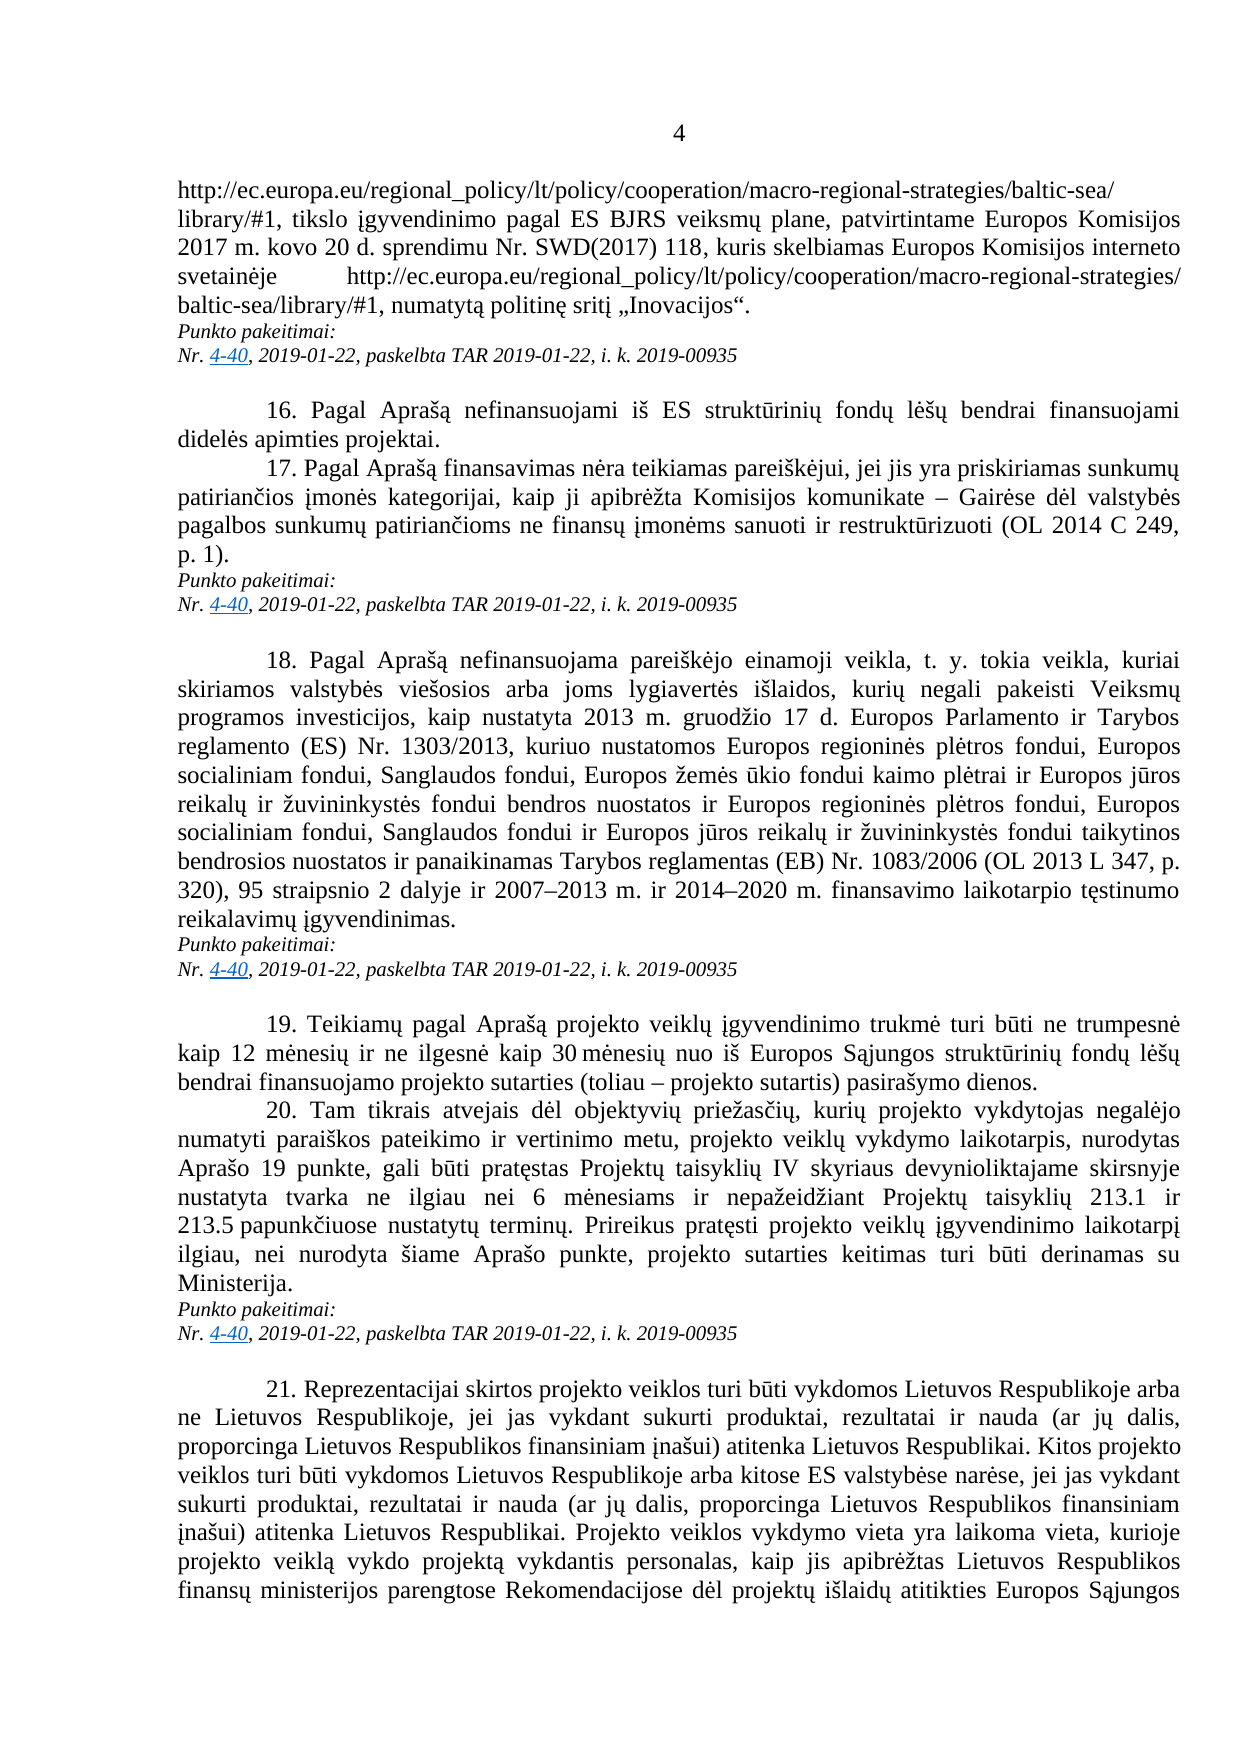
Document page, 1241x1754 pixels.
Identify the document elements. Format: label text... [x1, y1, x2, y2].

text http://ec.europa.eu/regional_policy/lt/policy/cooperation/macro-regional-strategies/baltic-sea/library/#1, tikslo įgyvendinimo pagal ES BJRS veiksmų plane, patvirtintame Europos Komisijos 2017 m. kovo 20 d. sprendimu Nr. SWD(2017) 118, kuris skelbiamas Europos Komisijos interneto svetainėje http://ec.europa.eu/regional_policy/lt/policy/cooperation/macro-regional-strategies/baltic-sea/library/#1, numatytą politinę sritį „Inovacijos“. [177, 175, 1181, 319]
text Punkto pakeitimai: [177, 568, 1181, 592]
text Nr. 4-40, 2019-01-22, paskelbta TAR 2019-01-22, i. k. 2019-00935 [177, 1321, 1181, 1345]
text Punkto pakeitimai: [177, 932, 1181, 956]
text Nr. 4-40, 2019-01-22, paskelbta TAR 2019-01-22, i. k. 2019-00935 [177, 956, 1181, 981]
text Nr. 4-40, 2019-01-22, paskelbta TAR 2019-01-22, i. k. 2019-00935 [177, 592, 1181, 616]
text Punkto pakeitimai: [177, 1297, 1181, 1321]
text 20. Tam tikrais atvejais dėl objektyvių priežasčių, kurių projekto vykdytojas negalėjo numatyti paraiškos pateikimo ir vertinimo metu, projekto veiklų vykdymo laikotarpis, nurodytas Aprašo 19 punkte, gali būti pratęstas Projektų taisyklių IV skyriaus devynioliktajame skirsnyje nustatyta tvarka ne ilgiau nei 6 mėnesiams ir nepažeidžiant Projektų taisyklių 213.1 ir 213.5 papunkčiuose nustatytų terminų. Prireikus pratęsti projekto veiklų įgyvendinimo laikotarpį ilgiau, nei nurodyta šiame Aprašo punkte, projekto sutarties keitimas turi būti derinamas su Ministerija. [177, 1096, 1181, 1297]
text Punkto pakeitimai: [177, 319, 1181, 343]
text 16. Pagal Aprašą nefinansuojami iš ES struktūrinių fondų lėšų bendrai finansuojami didelės apimties projektai. [177, 396, 1181, 453]
text 18. Pagal Aprašą nefinansuojama pareiškėjo einamoji veikla, t. y. tokia veikla, kuriai skiriamos valstybės viešosios arba joms lygiavertės išlaidos, kurių negali pakeisti Veiksmų programos investicijos, kaip nustatyta 2013 m. gruodžio 17 d. Europos Parlamento ir Tarybos reglamento (ES) Nr. 1303/2013, kuriuo nustatomos Europos regioninės plėtros fondui, Europos socialiniam fondui, Sanglaudos fondui, Europos žemės ūkio fondui kaimo plėtrai ir Europos jūros reikalų ir žuvininkystės fondui bendros nuostatos ir Europos regioninės plėtros fondui, Europos socialiniam fondui, Sanglaudos fondui ir Europos jūros reikalų ir žuvininkystės fondui taikytinos bendrosios nuostatos ir panaikinamas Tarybos reglamentas (EB) Nr. 1083/2006 (OL 2013 L 347, p. 320), 95 straipsnio 2 dalyje ir 2007–2013 m. ir 2014–2020 m. finansavimo laikotarpio tęstinumo reikalavimų įgyvendinimas. [177, 645, 1181, 932]
text 19. Teikiamų pagal Aprašą projekto veiklų įgyvendinimo trukmė turi būti ne trumpesnė kaip 12 mėnesių ir ne ilgesnė kaip 30 mėnesių nuo iš Europos Sąjungos struktūrinių fondų lėšų bendrai finansuojamo projekto sutarties (toliau – projekto sutartis) pasirašymo dienos. [177, 1009, 1181, 1096]
text 17. Pagal Aprašą finansavimas nėra teikiamas pareiškėjui, jei jis yra priskiriamas sunkumų patiriančios įmonės kategorijai, kaip ji apibrėžta Komisijos komunikate – Gairėse dėl valstybės pagalbos sunkumų patiriančioms ne finansų įmonėms sanuoti ir restruktūrizuoti (OL 2014 C 249, p. 1). [177, 453, 1181, 568]
text Nr. 4-40, 2019-01-22, paskelbta TAR 2019-01-22, i. k. 2019-00935 [177, 343, 1181, 367]
text 21. Reprezentacijai skirtos projekto veiklos turi būti vykdomos Lietuvos Respublikoje arba ne Lietuvos Respublikoje, jei jas vykdant sukurti produktai, rezultatai ir nauda (ar jų dalis, proporcinga Lietuvos Respublikos finansiniam įnašui) atitenka Lietuvos Respublikai. Kitos projekto veiklos turi būti vykdomos Lietuvos Respublikoje arba kitose ES valstybėse narėse, jei jas vykdant sukurti produktai, rezultatai ir nauda (ar jų dalis, proporcinga Lietuvos Respublikos finansiniam įnašui) atitenka Lietuvos Respublikai. Projekto veiklos vykdymo vieta yra laikoma vieta, kurioje projekto veiklą vykdo projektą vykdantis personalas, kaip jis apibrėžtas Lietuvos Respublikos finansų ministerijos parengtose Rekomendacijose dėl projektų išlaidų atitikties Europos Sąjungos [177, 1374, 1181, 1604]
